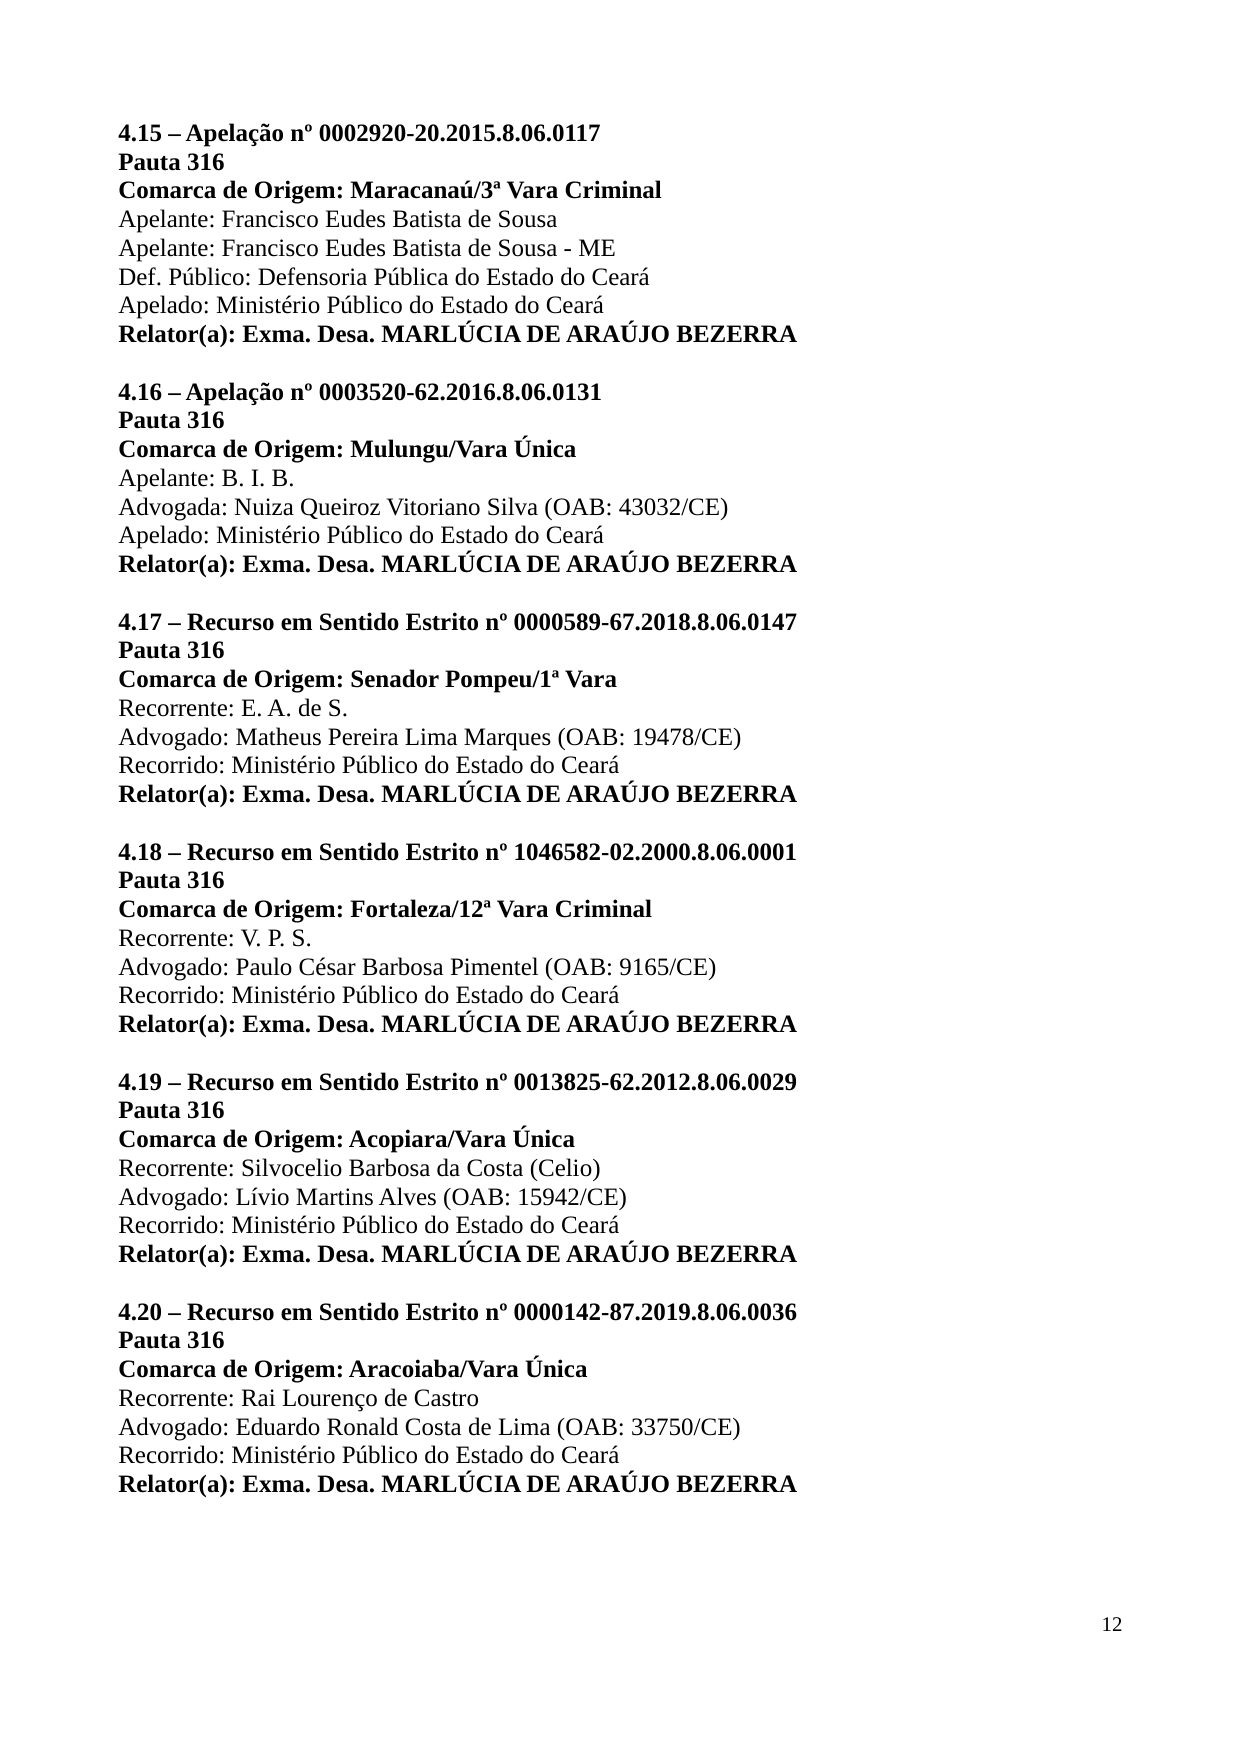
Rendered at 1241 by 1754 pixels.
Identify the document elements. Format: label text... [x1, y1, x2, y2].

text Pauta 316 [118, 1326, 1122, 1354]
text Pauta 316 [118, 636, 1122, 664]
text Pauta 316 [118, 1096, 1122, 1124]
text Advogado: Matheus Pereira Lima Marques (OAB: 19478/CE) [118, 722, 1122, 751]
text Pauta 316 [118, 147, 1122, 176]
text Relator(a): Exma. Desa. MARLÚCIA DE ARAÚJO BEZERRA [118, 1239, 1122, 1268]
text Recorrido: Ministério Público do Estado do Ceará [118, 1441, 1122, 1469]
text Apelante: Francisco Eudes Batista de Sousa [118, 204, 1122, 233]
text Recorrente: Silvocelio Barbosa da Costa (Celio) [118, 1153, 1122, 1182]
text Recorrente: V. P. S. [118, 923, 1122, 952]
text Relator(a): Exma. Desa. MARLÚCIA DE ARAÚJO BEZERRA [118, 1469, 1122, 1498]
text Apelante: B. I. B. [118, 463, 1122, 492]
text Def. Público: Defensoria Pública do Estado do Ceará [118, 262, 1122, 291]
text Apelado: Ministério Público do Estado do Ceará [118, 291, 1122, 319]
text Comarca de Origem: Acopiara/Vara Única [118, 1124, 1122, 1153]
text 4.19 – Recurso em Sentido Estrito nº 0013825-62.2012.8.06.0029 [118, 1067, 1122, 1096]
text 4.20 – Recurso em Sentido Estrito nº 0000142-87.2019.8.06.0036 [118, 1297, 1122, 1326]
text Relator(a): Exma. Desa. MARLÚCIA DE ARAÚJO BEZERRA [118, 549, 1122, 578]
text Advogado: Eduardo Ronald Costa de Lima (OAB: 33750/CE) [118, 1412, 1122, 1441]
text 4.15 – Apelação nº 0002920-20.2015.8.06.0117 [118, 118, 1122, 147]
text Advogado: Lívio Martins Alves (OAB: 15942/CE) [118, 1182, 1122, 1211]
text Apelante: Francisco Eudes Batista de Sousa - ME [118, 233, 1122, 262]
text Comarca de Origem: Maracanaú/3ª Vara Criminal [118, 176, 1122, 204]
text Relator(a): Exma. Desa. MARLÚCIA DE ARAÚJO BEZERRA [118, 319, 1122, 348]
text Pauta 316 [118, 406, 1122, 434]
text 4.16 – Apelação nº 0003520-62.2016.8.06.0131 [118, 377, 1122, 406]
text Comarca de Origem: Aracoiaba/Vara Única [118, 1354, 1122, 1383]
text Relator(a): Exma. Desa. MARLÚCIA DE ARAÚJO BEZERRA [118, 1009, 1122, 1038]
text Comarca de Origem: Senador Pompeu/1ª Vara [118, 664, 1122, 693]
text Recorrente: Rai Lourenço de Castro [118, 1383, 1122, 1412]
text Advogado: Paulo César Barbosa Pimentel (OAB: 9165/CE) [118, 952, 1122, 981]
text 4.17 – Recurso em Sentido Estrito nº 0000589-67.2018.8.06.0147 [118, 607, 1122, 636]
text Relator(a): Exma. Desa. MARLÚCIA DE ARAÚJO BEZERRA [118, 779, 1122, 808]
text Recorrido: Ministério Público do Estado do Ceará [118, 751, 1122, 779]
text Pauta 316 [118, 866, 1122, 894]
text Apelado: Ministério Público do Estado do Ceará [118, 521, 1122, 549]
text Recorrente: E. A. de S. [118, 693, 1122, 722]
text Advogada: Nuiza Queiroz Vitoriano Silva (OAB: 43032/CE) [118, 492, 1122, 521]
text Recorrido: Ministério Público do Estado do Ceará [118, 981, 1122, 1009]
text Comarca de Origem: Mulungu/Vara Única [118, 434, 1122, 463]
text Recorrido: Ministério Público do Estado do Ceará [118, 1211, 1122, 1239]
text Comarca de Origem: Fortaleza/12ª Vara Criminal [118, 894, 1122, 923]
text 4.18 – Recurso em Sentido Estrito nº 1046582-02.2000.8.06.0001 [118, 837, 1122, 866]
